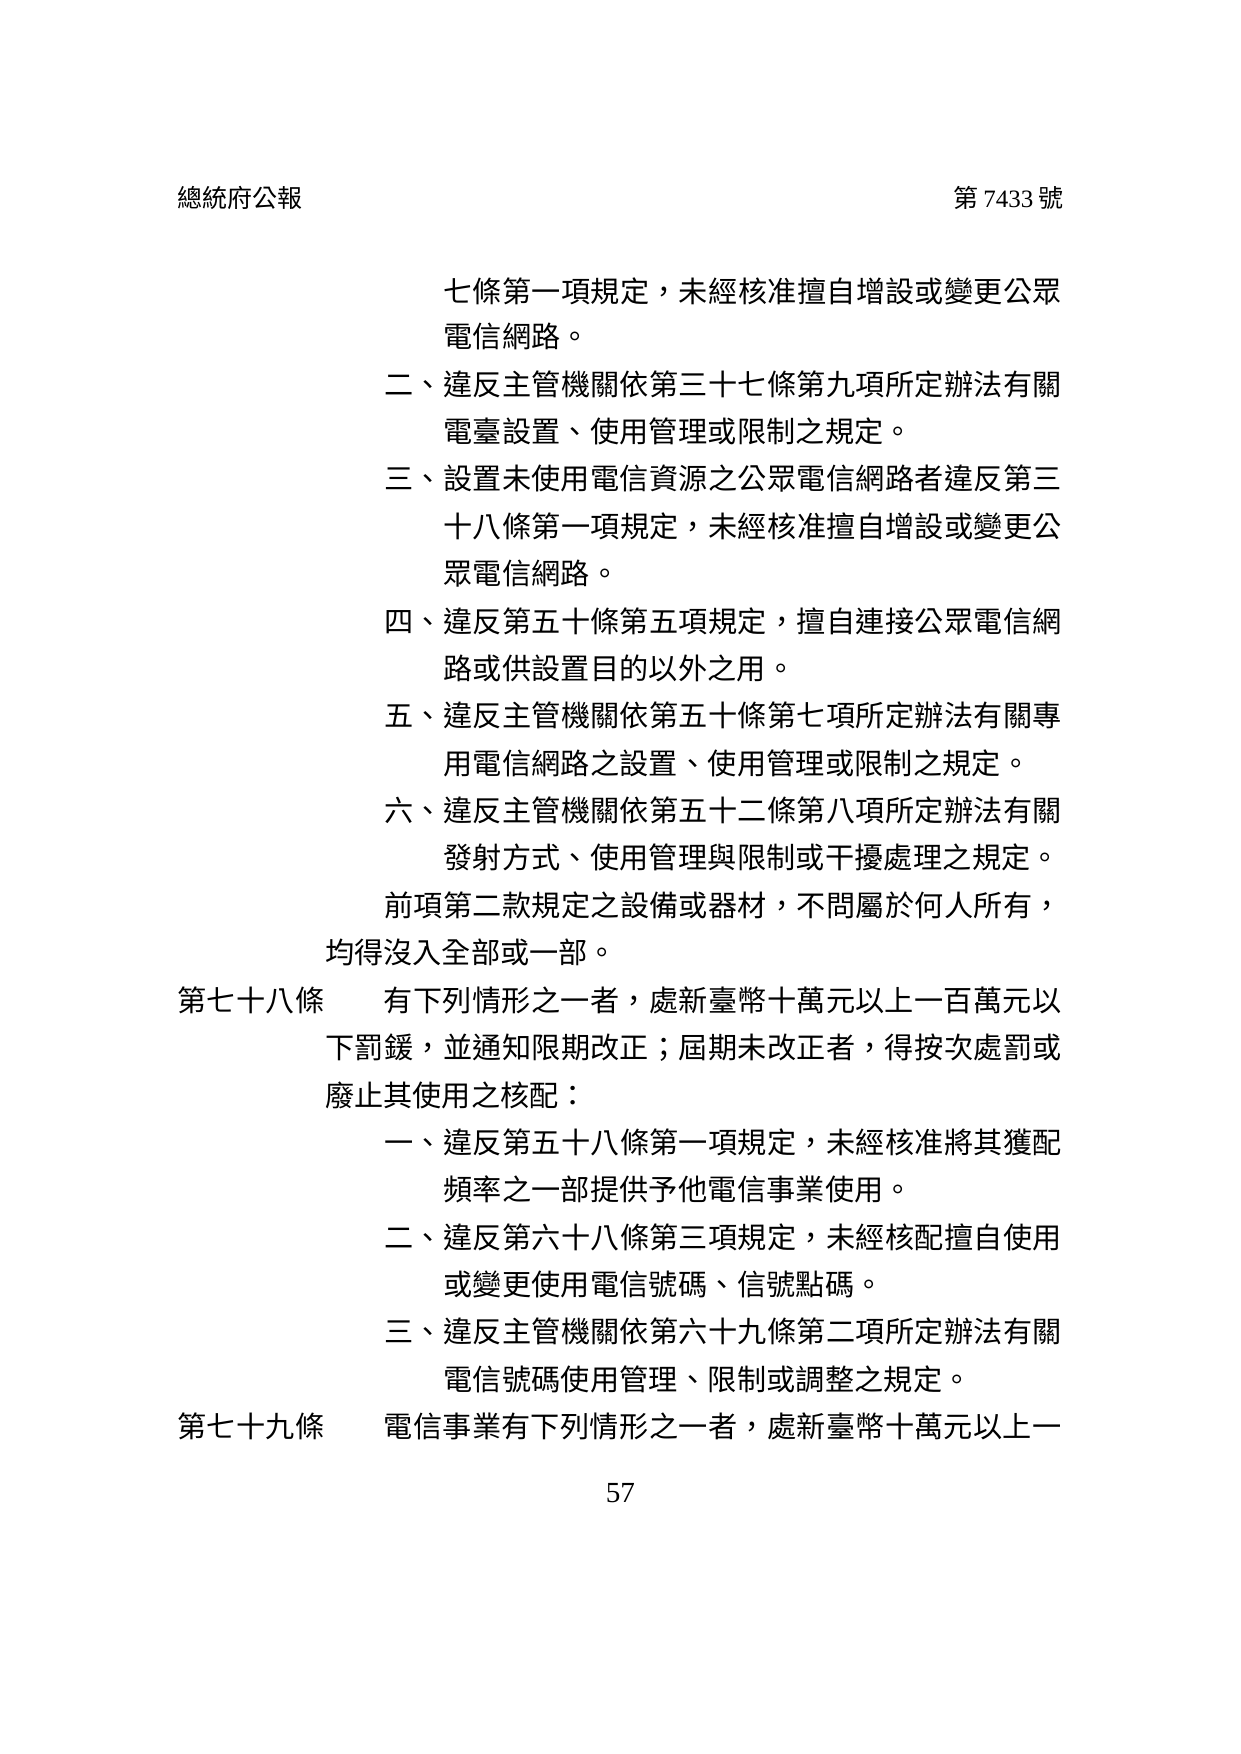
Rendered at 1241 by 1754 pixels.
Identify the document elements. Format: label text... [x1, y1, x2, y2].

text 五、違反主管機關依第五十條第七項所定辦法有關專用電信網路之設置、使用管理或限制之規定。 [384, 689, 1063, 784]
text 二、違反第六十八條第三項規定，未經核配擅自使用或變更使用電信號碼、信號點碼。 [384, 1210, 1063, 1305]
text 二、違反主管機關依第三十七條第九項所定辦法有關電臺設置、使用管理或限制之規定。 [384, 357, 1063, 452]
text 六、違反主管機關依第五十二條第八項所定辦法有關發射方式、使用管理與限制或干擾處理之規定。 [384, 784, 1063, 878]
text 第七十八條 有下列情形之一者，處新臺幣十萬元以上一百萬元以下罰鍰，並通知限期改正；屆期未改正者，得按次處罰或廢止其使用之核配： [177, 973, 1063, 1115]
text 四、違反第五十條第五項規定，擅自連接公眾電信網路或供設置目的以外之用。 [384, 594, 1063, 689]
text 一、違反第五十八條第一項規定，未經核准將其獲配頻率之一部提供予他電信事業使用。 [384, 1115, 1063, 1210]
text 七條第一項規定，未經核准擅自增設或變更公眾電信網路。 [384, 266, 1063, 357]
text 第七十九條 電信事業有下列情形之一者，處新臺幣十萬元以上一 [177, 1400, 1063, 1447]
text 三、設置未使用電信資源之公眾電信網路者違反第三十八條第一項規定，未經核准擅自增設或變更公眾電信網路。 [384, 452, 1063, 594]
text 前項第二款規定之設備或器材，不問屬於何人所有，均得沒入全部或一部。 [325, 878, 1063, 973]
text 三、違反主管機關依第六十九條第二項所定辦法有關電信號碼使用管理、限制或調整之規定。 [384, 1305, 1063, 1400]
